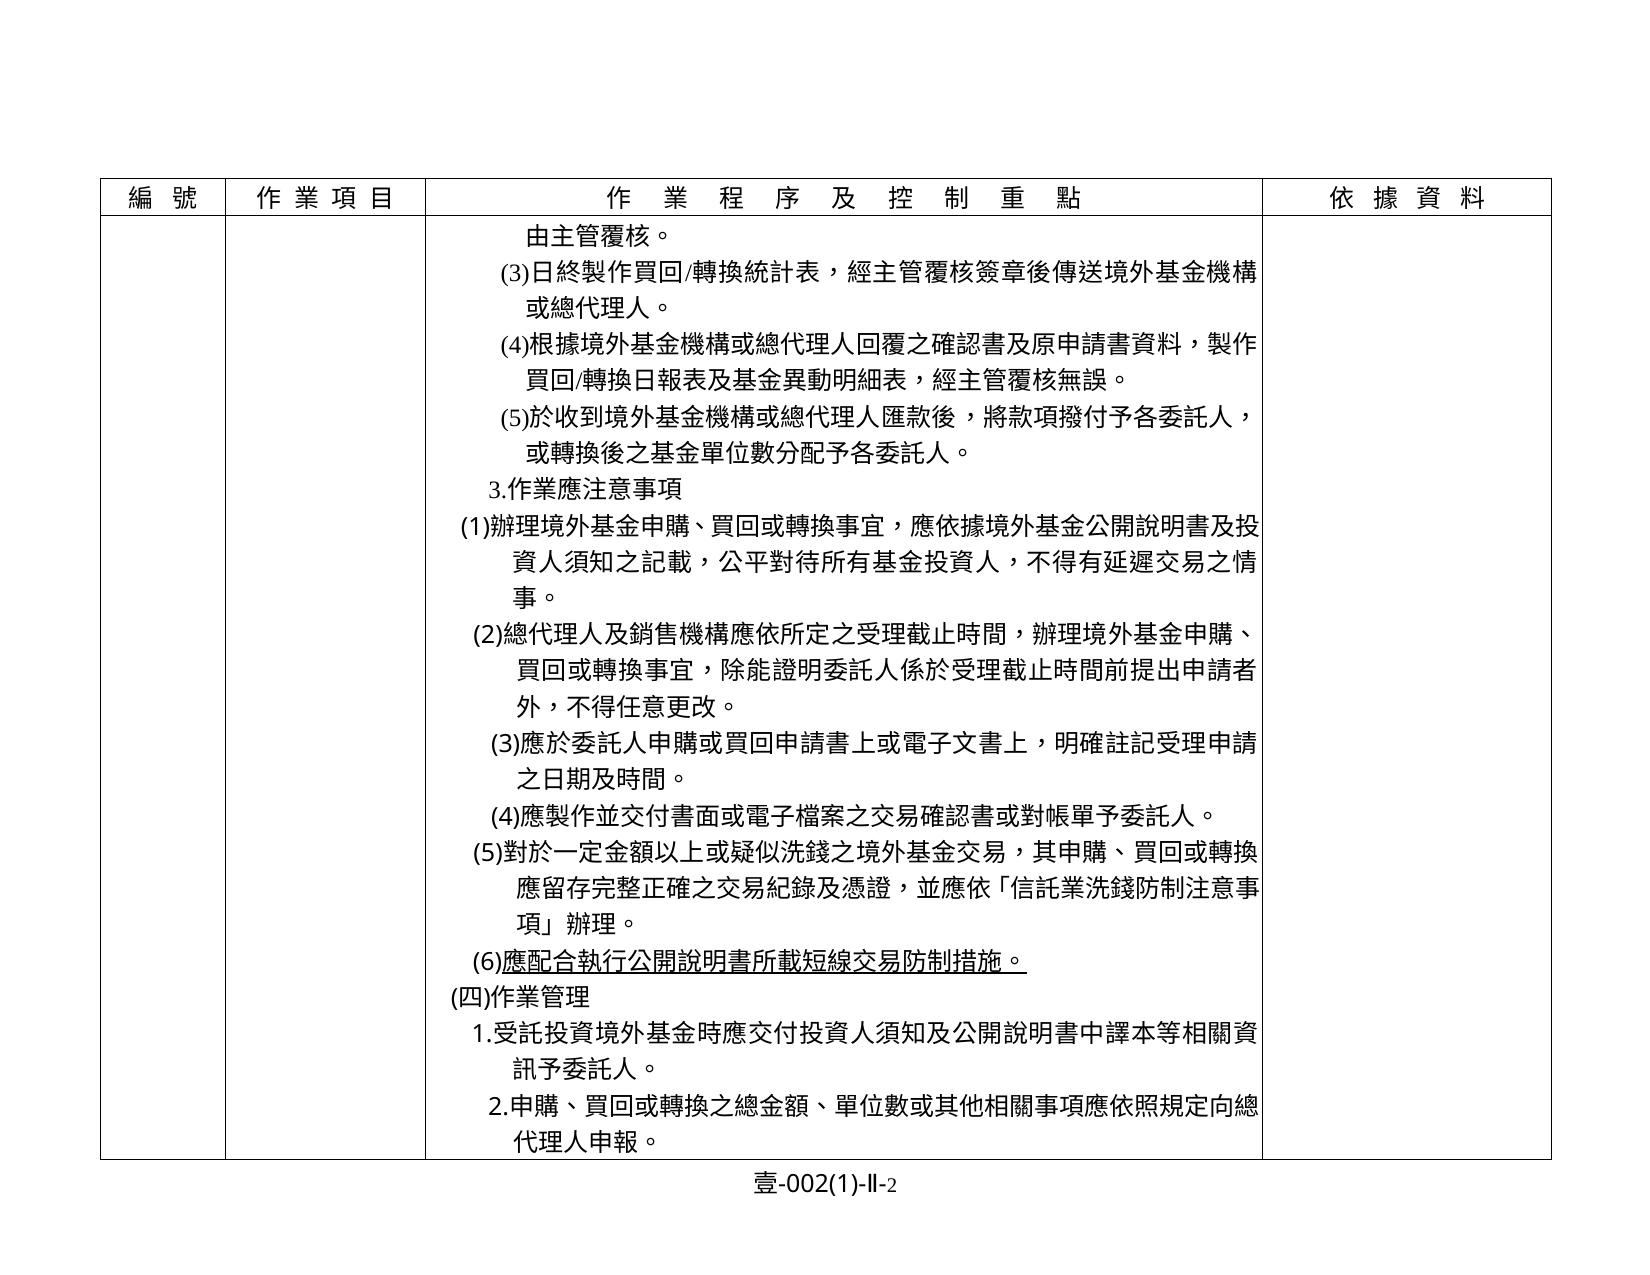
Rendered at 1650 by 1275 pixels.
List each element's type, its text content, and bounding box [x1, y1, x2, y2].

table_header 作 業 項 目 [226, 179, 425, 215]
table_cell [1263, 216, 1551, 1158]
table_header 依 據 資 料 [1263, 179, 1551, 215]
table_header 編 號 [101, 179, 225, 215]
table_cell [226, 216, 425, 1158]
table_cell 由主管覆核。 (3)日終製作買回/轉換統計表，經主管覆核簽章後傳送境外基金機構或總代理人。 (4)根據境外基金機構或總代理人回覆之確認書及原申請書資料，製作買回/轉換日報表及基金異動明細表，經主管覆核無誤。 (5)於收到境外基金機構或總代理人匯款後，將款項撥付予各委託人，或轉換後之基金單位數分配予各委託人。 3.作業應注意事項 (1)辦理境外基金申購、買回或轉換事宜，應依據境外基金公開說明書及投資人須知之記載，公平對待所有基金投資人，不得有延遲交易之情事。 (2)總代理人及銷售機構應依所定之受理截止時間，辦理境外基金申購、買回或轉換事宜，除能證明委託人係於受理截止時間前提出申請者外，不得任意更改。 (3)應於委託人申購或買回申請書上或電子文書上，明確註記受理申請之日期及時間。 (4)應製作並交付書面或電子檔案之交易確認書或對帳單予委託人。 (5)對於一定金額以上或疑似洗錢之境外基金交易，其申購、買回或轉換應留存完整正確之交易紀錄及憑證，並應依「信託業洗錢防制注意事項」辦理。 (6)應配合執行公開說明書所載短線交易防制措施。 (四)作業管理 1.受託投資境外基金時應交付投資人須知及公開說明書中譯本等相關資訊予委託人。 2.申購、買回或轉換之總金額、單位數或其他相關事項應依照規定向總代理人申報。 [426, 216, 1262, 1158]
table_header 作 業 程 序 及 控 制 重 點 [426, 179, 1262, 215]
table_cell [101, 216, 225, 1158]
